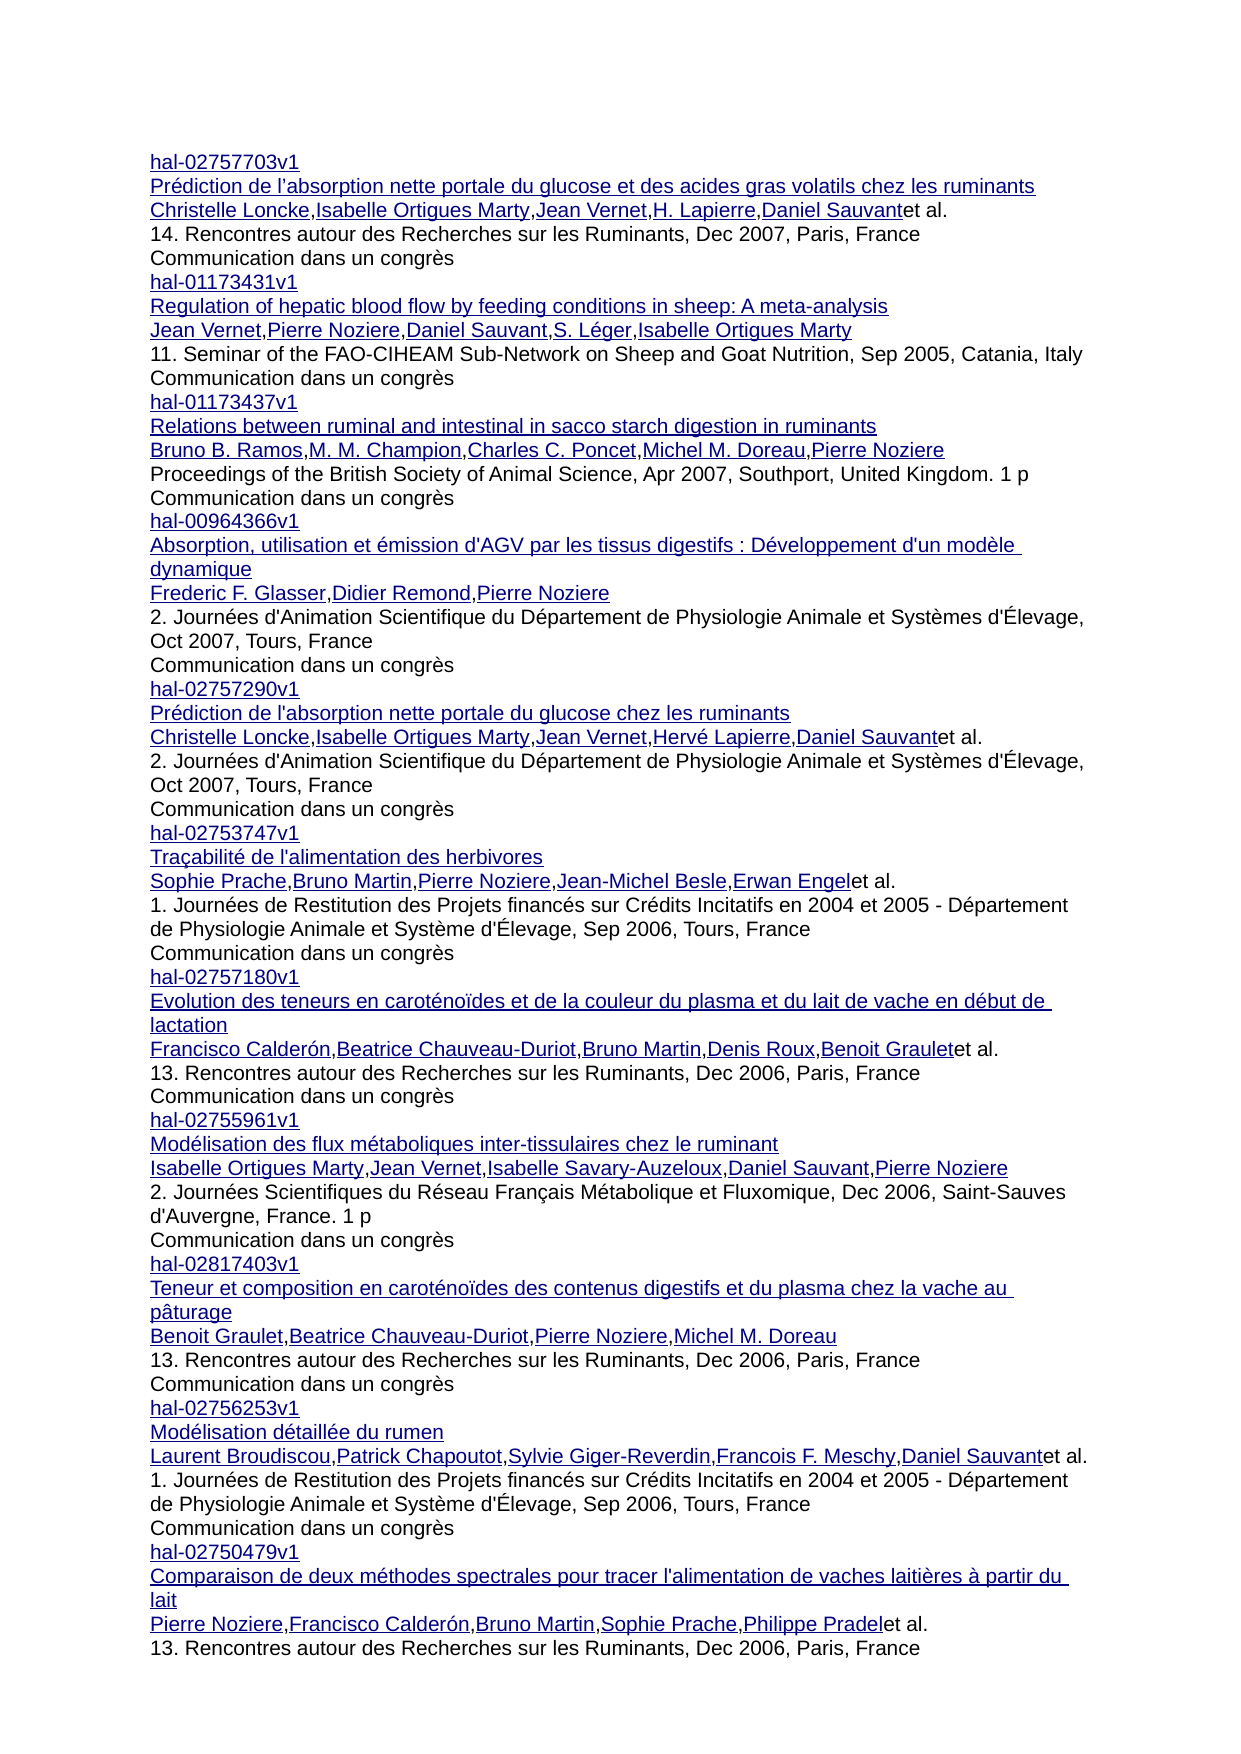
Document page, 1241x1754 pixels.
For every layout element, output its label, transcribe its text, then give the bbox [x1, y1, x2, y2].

table_cell hal-02757703v1 [150, 150, 1090, 174]
table_cell Teneur et composition en caroténoïdes des contenus digestifs et du plasma chez la vache au pâturage Benoit Graulet,Beatrice Chauveau-Duriot,Pierre Noziere,Michel M. Doreau 13. Rencontres autour des Recherches sur les Ruminants, Dec 2006, Paris, France Communication dans un congrès hal-02756253v1 [150, 1276, 1090, 1420]
table_cell Prédiction de l’absorption nette portale du glucose et des acides gras volatils chez les ruminants Christelle Loncke,Isabelle Ortigues Marty,Jean Vernet,H. Lapierre,Daniel Sauvantet al. 14. Rencontres autour des Recherches sur les Ruminants, Dec 2007, Paris, France Communication dans un congrès hal-01173431v1 [150, 174, 1090, 294]
table_cell Traçabilité de l'alimentation des herbivores Sophie Prache,Bruno Martin,Pierre Noziere,Jean-Michel Besle,Erwan Engelet al. 1. Journées de Restitution des Projets financés sur Crédits Incitatifs en 2004 et 2005 - Département de Physiologie Animale et Système d'Élevage, Sep 2006, Tours, France Communication dans un congrès hal-02757180v1 [150, 845, 1090, 988]
table_cell Relations between ruminal and intestinal in sacco starch digestion in ruminants Bruno B. Ramos,M. M. Champion,Charles C. Poncet,Michel M. Doreau,Pierre Noziere Proceedings of the British Society of Animal Science, Apr 2007, Southport, United Kingdom. 1 p Communication dans un congrès hal-00964366v1 [150, 414, 1090, 533]
table_cell Prédiction de l'absorption nette portale du glucose chez les ruminants Christelle Loncke,Isabelle Ortigues Marty,Jean Vernet,Hervé Lapierre,Daniel Sauvantet al. 2. Journées d'Animation Scientifique du Département de Physiologie Animale et Systèmes d'Élevage, Oct 2007, Tours, France Communication dans un congrès hal-02753747v1 [150, 701, 1090, 845]
table_cell Modélisation des flux métaboliques inter-tissulaires chez le ruminant Isabelle Ortigues Marty,Jean Vernet,Isabelle Savary-Auzeloux,Daniel Sauvant,Pierre Noziere 2. Journées Scientifiques du Réseau Français Métabolique et Fluxomique, Dec 2006, Saint-Sauves d'Auvergne, France. 1 p Communication dans un congrès hal-02817403v1 [150, 1132, 1090, 1276]
table_cell Absorption, utilisation et émission d'AGV par les tissus digestifs : Développement d'un modèle dynamique Frederic F. Glasser,Didier Remond,Pierre Noziere 2. Journées d'Animation Scientifique du Département de Physiologie Animale et Systèmes d'Élevage, Oct 2007, Tours, France Communication dans un congrès hal-02757290v1 [150, 533, 1090, 701]
table_cell Modélisation détaillée du rumen Laurent Broudiscou,Patrick Chapoutot,Sylvie Giger-Reverdin,Francois F. Meschy,Daniel Sauvantet al. 1. Journées de Restitution des Projets financés sur Crédits Incitatifs en 2004 et 2005 - Département de Physiologie Animale et Système d'Élevage, Sep 2006, Tours, France Communication dans un congrès hal-02750479v1 [150, 1420, 1090, 1563]
table_cell Comparaison de deux méthodes spectrales pour tracer l'alimentation de vaches laitières à partir du lait Pierre Noziere,Francisco Calderón,Bruno Martin,Sophie Prache,Philippe Pradelet al. 13. Rencontres autour des Recherches sur les Ruminants, Dec 2006, Paris, France [150, 1564, 1090, 1659]
table_cell Regulation of hepatic blood flow by feeding conditions in sheep: A meta-analysis Jean Vernet,Pierre Noziere,Daniel Sauvant,S. Léger,Isabelle Ortigues Marty 11. Seminar of the FAO-CIHEAM Sub-Network on Sheep and Goat Nutrition, Sep 2005, Catania, Italy Communication dans un congrès hal-01173437v1 [150, 294, 1090, 413]
table_cell Evolution des teneurs en caroténoïdes et de la couleur du plasma et du lait de vache en début de lactation Francisco Calderón,Beatrice Chauveau-Duriot,Bruno Martin,Denis Roux,Benoit Grauletet al. 13. Rencontres autour des Recherches sur les Ruminants, Dec 2006, Paris, France Communication dans un congrès hal-02755961v1 [150, 989, 1090, 1132]
